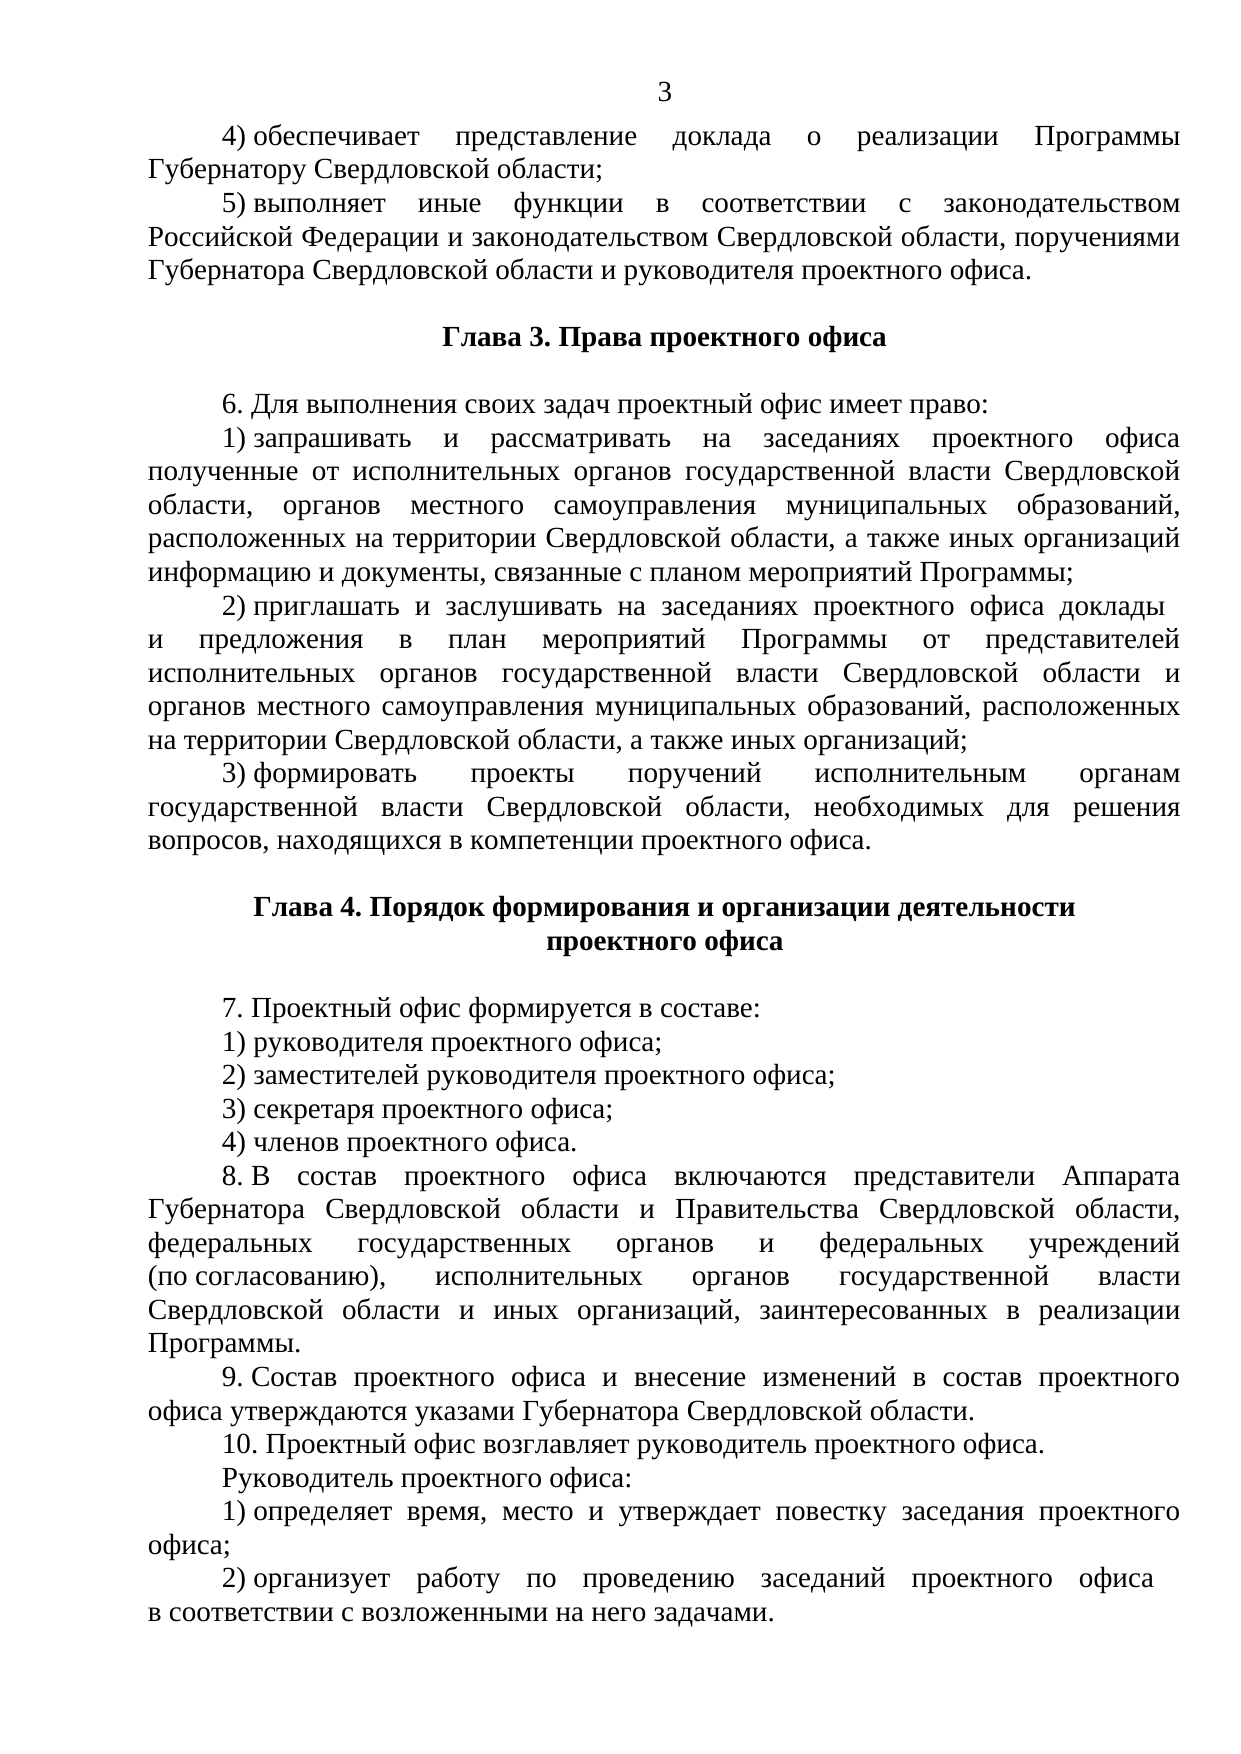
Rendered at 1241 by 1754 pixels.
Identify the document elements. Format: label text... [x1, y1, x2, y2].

text 2) приглашать и заслушивать на заседаниях проектного офиса доклады и предложения в план мероприятий Программы от представителей исполнительных органов государственной власти Свердловской области и органов местного самоуправления муниципальных образований, расположенных на территории Свердловской области, а также иных организаций; [148, 588, 1181, 755]
text 8. В состав проектного офиса включаются представители Аппарата Губернатора Свердловской области и Правительства Свердловской области, федеральных государственных органов и федеральных учреждений (по согласованию), исполнительных органов государственной власти Свердловской области и иных организаций, заинтересованных в реализации Программы. [148, 1158, 1181, 1359]
text Глава 4. Порядок формирования и организации деятельности [148, 889, 1181, 923]
text 3) формировать проекты поручений исполнительным органам государственной власти Свердловской области, необходимых для решения вопросов, находящихся в компетенции проектного офиса. [148, 755, 1181, 856]
text 2) заместителей руководителя проектного офиса; [148, 1057, 1181, 1091]
text 2) организует работу по проведению заседаний проектного офиса в соответствии с возложенными на него задачами. [148, 1560, 1181, 1627]
text 1) определяет время, место и утверждает повестку заседания проектного офиса; [148, 1493, 1181, 1560]
text Руководитель проектного офиса: [148, 1460, 1181, 1493]
text 6. Для выполнения своих задач проектный офис имеет право: [148, 386, 1181, 420]
text 3) секретаря проектного офиса; [148, 1091, 1181, 1124]
text 4) членов проектного офиса. [148, 1124, 1181, 1158]
text 9. Состав проектного офиса и внесение изменений в состав проектного офиса утверждаются указами Губернатора Свердловской области. [148, 1359, 1181, 1426]
text 10. Проектный офис возглавляет руководитель проектного офиса. [148, 1426, 1181, 1460]
text 1) запрашивать и рассматривать на заседаниях проектного офиса полученные от исполнительных органов государственной власти Свердловской области, органов местного самоуправления муниципальных образований, расположенных на территории Свердловской области, а также иных организаций информацию и документы, связанные с планом мероприятий Программы; [148, 420, 1181, 588]
text 5) выполняет иные функции в соответствии с законодательством Российской Федерации и законодательством Свердловской области, поручениями Губернатора Свердловской области и руководителя проектного офиса. [148, 185, 1181, 286]
text 7. Проектный офис формируется в составе: [148, 990, 1181, 1024]
text проектного офиса [148, 923, 1181, 957]
text 4) обеспечивает представление доклада о реализации Программы Губернатору Свердловской области; [148, 118, 1181, 185]
text 1) руководителя проектного офиса; [148, 1024, 1181, 1057]
text Глава 3. Права проектного офиса [148, 319, 1181, 353]
